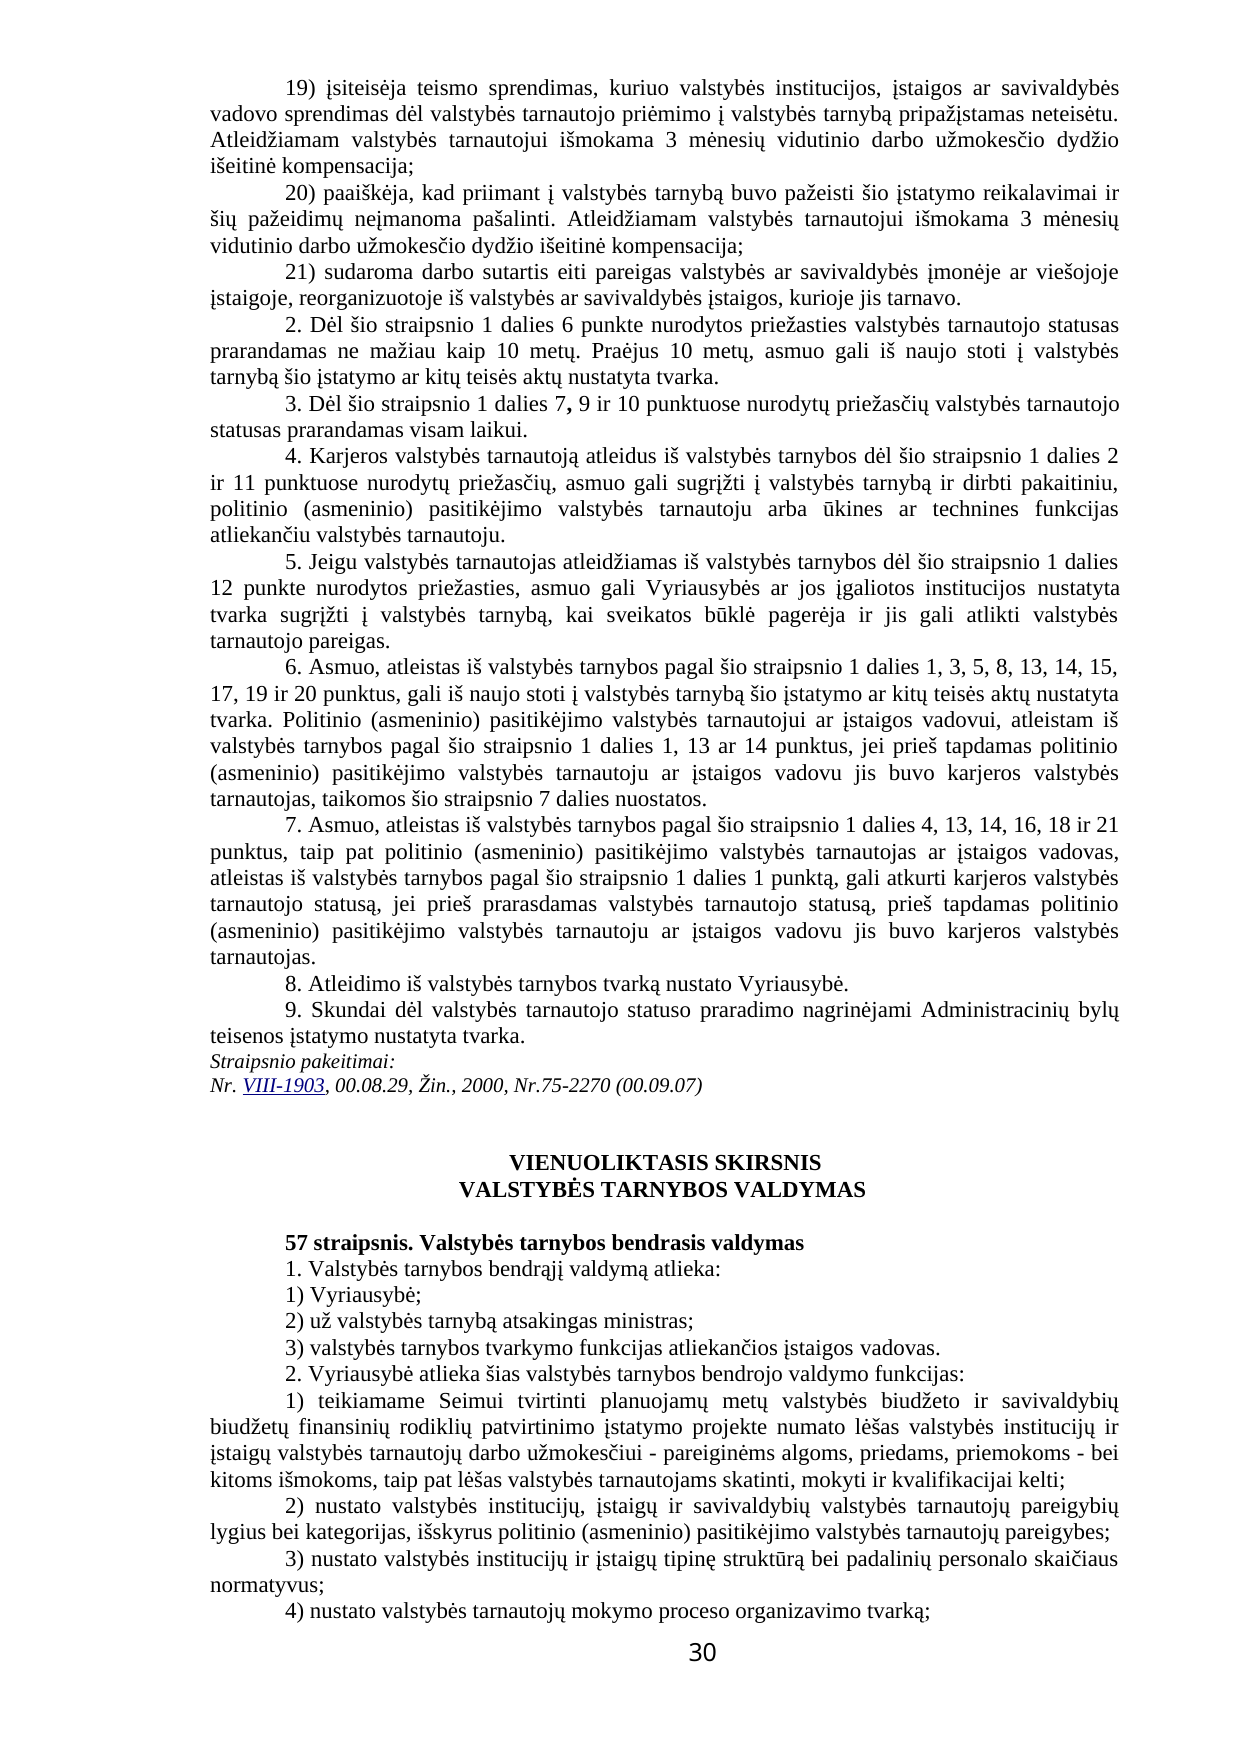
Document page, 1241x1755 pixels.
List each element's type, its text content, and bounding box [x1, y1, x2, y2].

text 20) paaiškėja, kad priimant į valstybės tarnybą buvo pažeisti šio įstatymo reikalavimai ir šių pažeidimų neįmanoma pašalinti. Atleidžiamam valstybės tarnautojui išmokama 3 mėnesių vidutinio darbo užmokesčio dydžio išeitinė kompensacija; [210, 179, 1120, 258]
text 3. Dėl šio straipsnio 1 dalies 7, 9 ir 10 punktuose nurodytų priežasčių valstybės tarnautojo statusas prarandamas visam laikui. [210, 390, 1120, 442]
text 6. Asmuo, atleistas iš valstybės tarnybos pagal šio straipsnio 1 dalies 1, 3, 5, 8, 13, 14, 15, 17, 19 ir 20 punktus, gali iš naujo stoti į valstybės tarnybą šio įstatymo ar kitų teisės aktų nustatyta tvarka. Politinio (asmeninio) pasitikėjimo valstybės tarnautojui ar įstaigos vadovui, atleistam iš valstybės tarnybos pagal šio straipsnio 1 dalies 1, 13 ar 14 punktus, jei prieš tapdamas politinio (asmeninio) pasitikėjimo valstybės tarnautoju ar įstaigos vadovu jis buvo karjeros valstybės tarnautojas, taikomos šio straipsnio 7 dalies nuostatos. [210, 653, 1120, 811]
text 2) už valstybės tarnybą atsakingas ministras; [210, 1308, 1120, 1334]
text 1. Valstybės tarnybos bendrąjį valdymą atlieka: [210, 1255, 1120, 1281]
text 7. Asmuo, atleistas iš valstybės tarnybos pagal šio straipsnio 1 dalies 4, 13, 14, 16, 18 ir 21 punktus, taip pat politinio (asmeninio) pasitikėjimo valstybės tarnautojas ar įstaigos vadovas, atleistas iš valstybės tarnybos pagal šio straipsnio 1 dalies 1 punktą, gali atkurti karjeros valstybės tarnautojo statusą, jei prieš prarasdamas valstybės tarnautojo statusą, prieš tapdamas politinio (asmeninio) pasitikėjimo valstybės tarnautoju ar įstaigos vadovu jis buvo karjeros valstybės tarnautojas. [210, 811, 1120, 969]
text 8. Atleidimo iš valstybės tarnybos tvarką nustato Vyriausybė. [210, 969, 1120, 996]
text VIENUOLIKTASIS SKIRSNIS [210, 1149, 1120, 1176]
text 2. Dėl šio straipsnio 1 dalies 6 punkte nurodytos priežasties valstybės tarnautojo statusas prarandamas ne mažiau kaip 10 metų. Praėjus 10 metų, asmuo gali iš naujo stoti į valstybės tarnybą šio įstatymo ar kitų teisės aktų nustatyta tvarka. [210, 311, 1120, 390]
text 9. Skundai dėl valstybės tarnautojo statuso praradimo nagrinėjami Administracinių bylų teisenos įstatymo nustatyta tvarka. [210, 996, 1120, 1049]
text 21) sudaroma darbo sutartis eiti pareigas valstybės ar savivaldybės įmonėje ar viešojoje įstaigoje, reorganizuotoje iš valstybės ar savivaldybės įstaigos, kurioje jis tarnavo. [210, 258, 1120, 311]
text 1) Vyriausybė; [210, 1281, 1120, 1308]
text 4. Karjeros valstybės tarnautoją atleidus iš valstybės tarnybos dėl šio straipsnio 1 dalies 2 ir 11 punktuose nurodytų priežasčių, asmuo gali sugrįžti į valstybės tarnybą ir dirbti pakaitiniu, politinio (asmeninio) pasitikėjimo valstybės tarnautoju arba ūkines ar technines funkcijas atliekančiu valstybės tarnautoju. [210, 442, 1120, 548]
text VALSTYBĖS TARNYBOS VALDYMAS [210, 1176, 1120, 1202]
text Nr. VIII-1903, 00.08.29, Žin., 2000, Nr.75-2270 (00.09.07) [210, 1073, 1120, 1097]
text 3) valstybės tarnybos tvarkymo funkcijas atliekančios įstaigos vadovas. [210, 1334, 1120, 1360]
text 1) teikiamame Seimui tvirtinti planuojamų metų valstybės biudžeto ir savivaldybių biudžetų finansinių rodiklių patvirtinimo įstatymo projekte numato lėšas valstybės institucijų ir įstaigų valstybės tarnautojų darbo užmokesčiui - pareiginėms algoms, priedams, priemokoms - bei kitoms išmokoms, taip pat lėšas valstybės tarnautojams skatinti, mokyti ir kvalifikacijai kelti; [210, 1387, 1120, 1492]
text 19) įsiteisėja teismo sprendimas, kuriuo valstybės institucijos, įstaigos ar savivaldybės vadovo sprendimas dėl valstybės tarnautojo priėmimo į valstybės tarnybą pripažįstamas neteisėtu. Atleidžiamam valstybės tarnautojui išmokama 3 mėnesių vidutinio darbo užmokesčio dydžio išeitinė kompensacija; [210, 73, 1120, 179]
text 5. Jeigu valstybės tarnautojas atleidžiamas iš valstybės tarnybos dėl šio straipsnio 1 dalies 12 punkte nurodytos priežasties, asmuo gali Vyriausybės ar jos įgaliotos institucijos nustatyta tvarka sugrįžti į valstybės tarnybą, kai sveikatos būklė pagerėja ir jis gali atlikti valstybės tarnautojo pareigas. [210, 548, 1120, 653]
text 57 straipsnis. Valstybės tarnybos bendrasis valdymas [210, 1228, 1120, 1255]
text Straipsnio pakeitimai: [210, 1049, 1120, 1073]
text 4) nustato valstybės tarnautojų mokymo proceso organizavimo tvarką; [210, 1597, 1120, 1624]
text 2. Vyriausybė atlieka šias valstybės tarnybos bendrojo valdymo funkcijas: [210, 1360, 1120, 1387]
text 2) nustato valstybės institucijų, įstaigų ir savivaldybių valstybės tarnautojų pareigybių lygius bei kategorijas, išskyrus politinio (asmeninio) pasitikėjimo valstybės tarnautojų pareigybes; [210, 1492, 1120, 1545]
text 3) nustato valstybės institucijų ir įstaigų tipinę struktūrą bei padalinių personalo skaičiaus normatyvus; [210, 1545, 1120, 1597]
